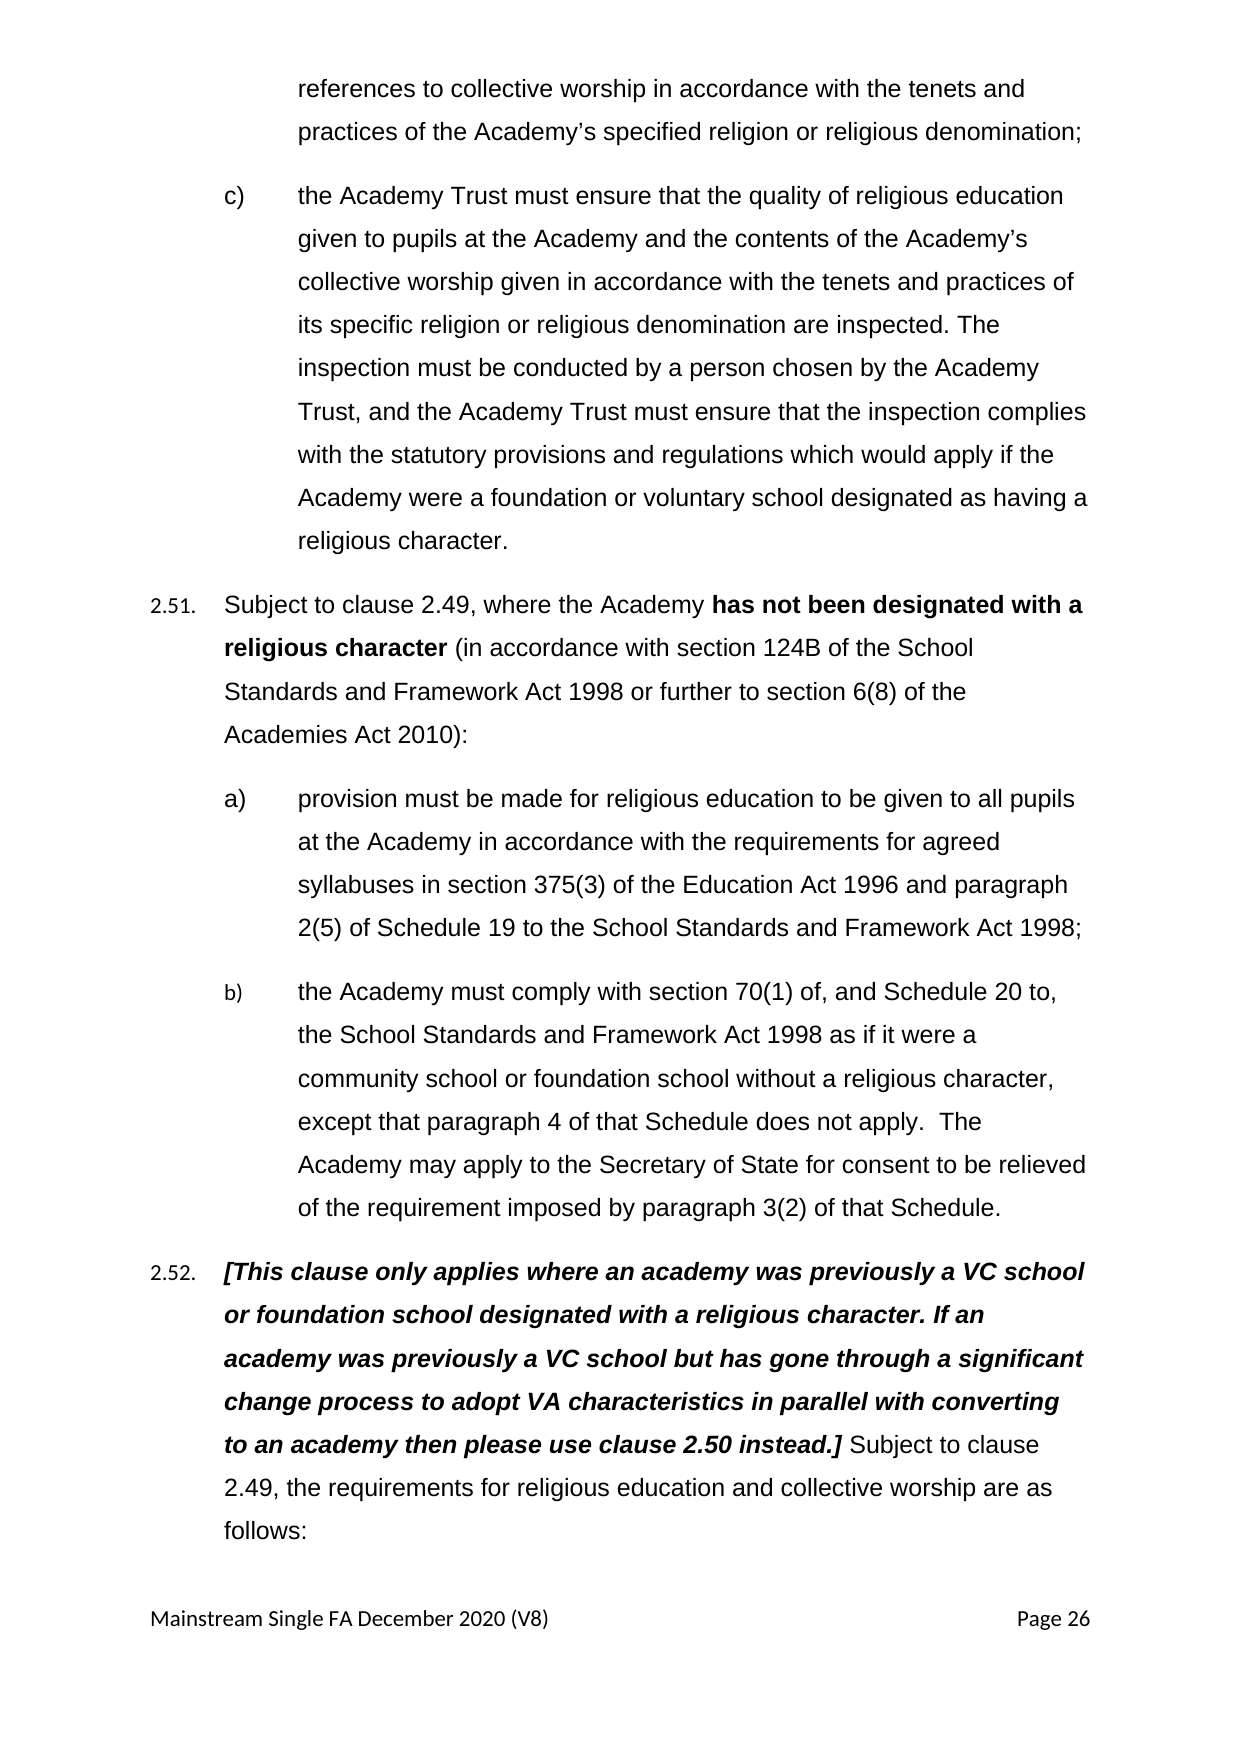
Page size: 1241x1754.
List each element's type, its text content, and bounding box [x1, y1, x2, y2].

list the Academy must comply with section 70(1) of, and Schedule 20 to, the School Standards and Framework Act 1998 as if it were a community school or foundation school without a religious character, except that paragraph 4 of that Schedule does not apply. The Academy may apply to the Secretary of State for consent to be relieved of the requirement imposed by paragraph 3(2) of that Schedule. [224, 977, 1090, 1222]
list Subject to clause 2.49, where the Academy has not been designated with a religious character (in accordance with section 124B of the School Standards and Framework Act 1998 or further to section 6(8) of the Academies Act 2010): [150, 590, 1090, 748]
list references to collective worship in accordance with the tenets and practices of the Academy’s specified religion or religious denomination; [224, 74, 1090, 146]
list provision must be made for religious education to be given to all pupils at the Academy in accordance with the requirements for agreed syllabuses in section 375(3) of the Education Act 1996 and paragraph 2(5) of Schedule 19 to the School Standards and Framework Act 1998; [224, 783, 1090, 942]
list [This clause only applies where an academy was previously a VC school or foundation school designated with a religious character. If an academy was previously a VC school but has gone through a significant change process to adopt VA characteristics in parallel with converting to an academy then please use clause 2.50 instead.] Subject to clause 2.49, the requirements for religious education and collective worship are as follows: [150, 1257, 1090, 1545]
list the Academy Trust must ensure that the quality of religious education given to pupils at the Academy and the contents of the Academy’s collective worship given in accordance with the tenets and practices of its specific religion or religious denomination are inspected. The inspection must be conducted by a person chosen by the Academy Trust, and the Academy Trust must ensure that the inspection complies with the statutory provisions and regulations which would apply if the Academy were a foundation or voluntary school designated as having a religious character. [224, 181, 1090, 554]
